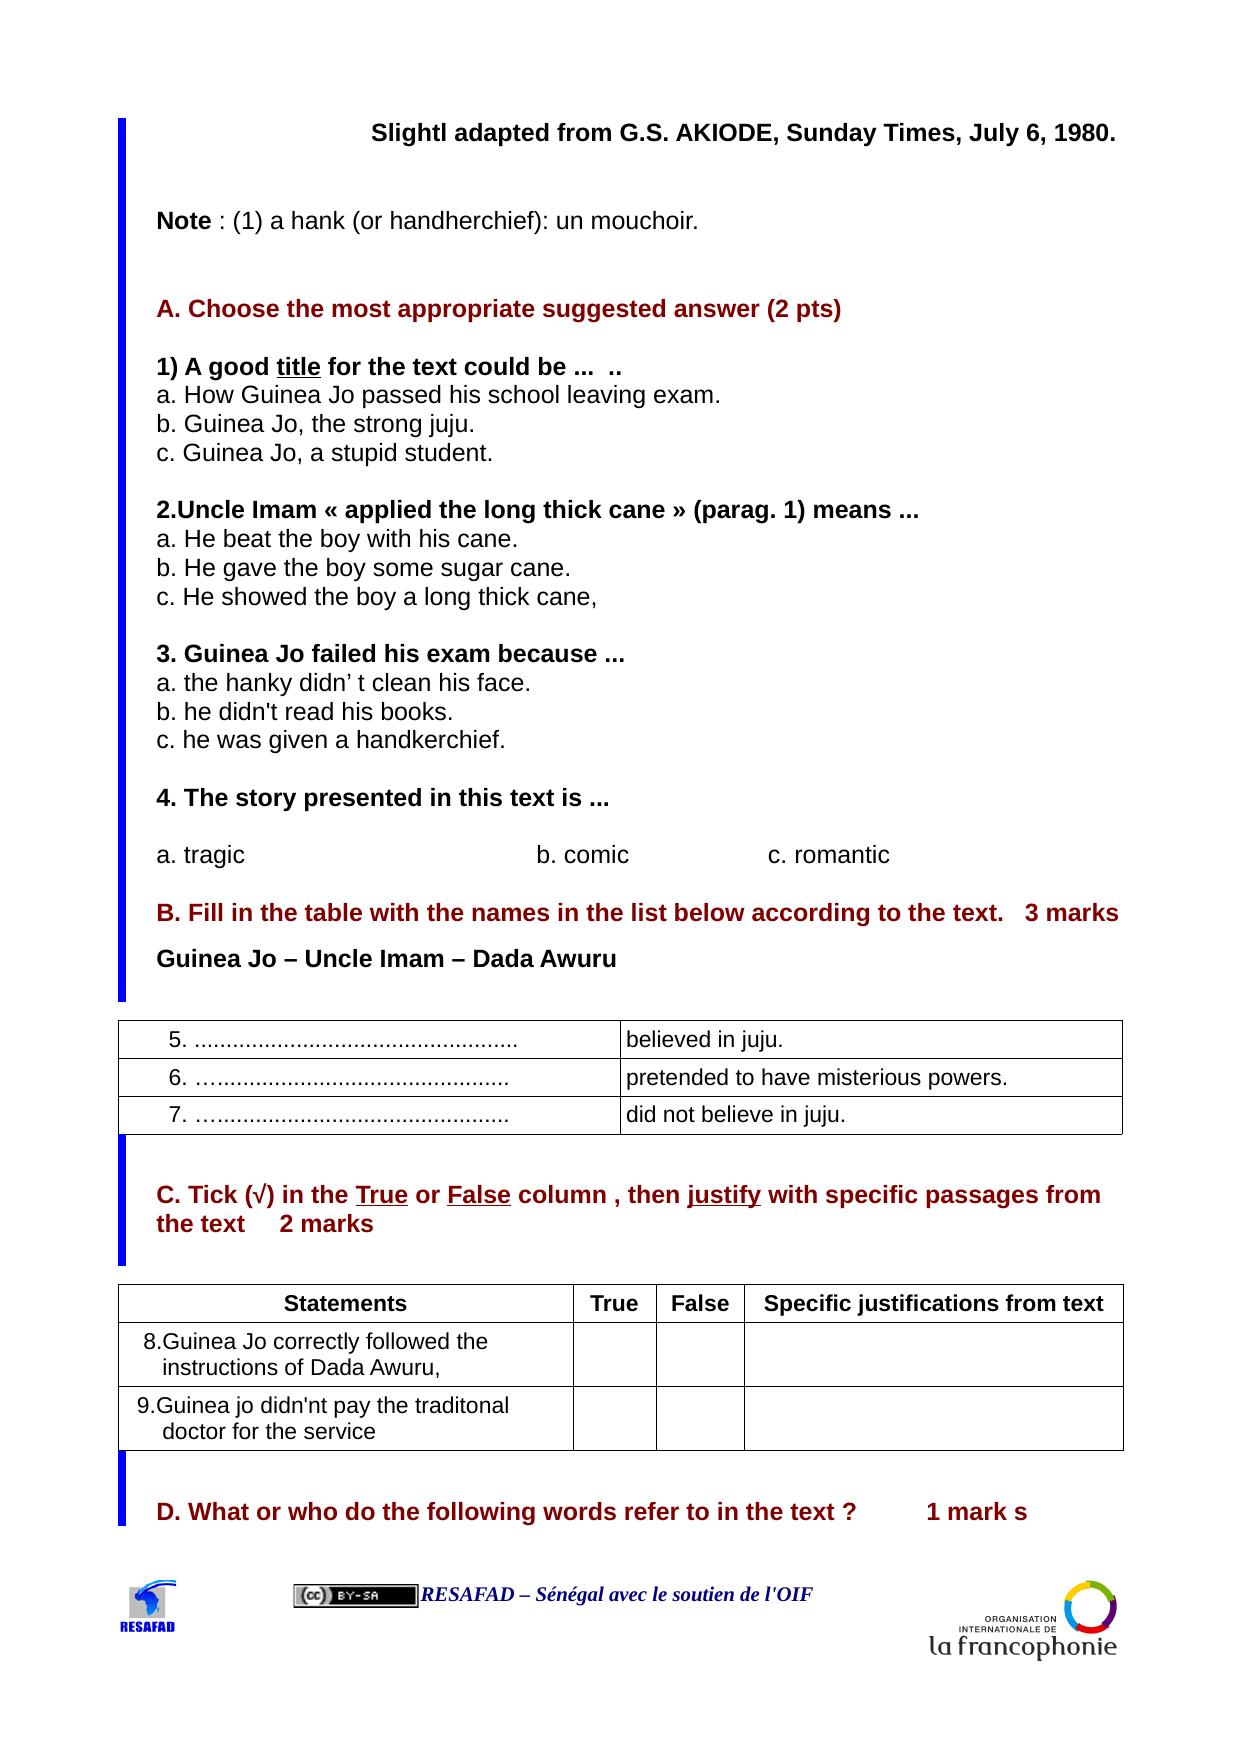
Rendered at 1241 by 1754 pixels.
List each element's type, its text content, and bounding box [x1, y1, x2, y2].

text Slightl adapted from G.S. AKIODE, Sunday Times, July 6, 1980. [126, 118, 1122, 147]
table_header Specific justifications from text [745, 1285, 1123, 1322]
text c. he was given a handkerchief. [126, 726, 1122, 754]
text a. tragic b. comic c. romantic [126, 841, 1122, 869]
table_header True [574, 1285, 656, 1322]
table_header Statements [119, 1285, 573, 1322]
text Guinea Jo – Uncle Imam – Dada Awuru [126, 944, 1122, 973]
text a. He beat the boy with his cane. [126, 524, 1122, 553]
table_header 5. ................................................... [119, 1021, 620, 1058]
table_cell [574, 1323, 656, 1386]
text c. He showed the boy a long thick cane, [126, 582, 1122, 611]
table_cell [657, 1387, 744, 1450]
text Note : (1) a hank (or handherchief): un mouchoir. [126, 206, 1122, 234]
table_cell 9.Guinea jo didn'nt pay the traditonal doctor for the service [119, 1387, 573, 1450]
text 1) A good title for the text could be ... .. [126, 352, 1122, 381]
table_header believed in juju. [621, 1021, 1122, 1058]
table_header False [657, 1285, 744, 1322]
picture [293, 1584, 419, 1608]
text C. Tick (√) in the True or False column , then justify with specific passages from the text 2 marks [126, 1180, 1122, 1237]
text B. Fill in the table with the names in the list below according to the text. 3 marks [126, 898, 1122, 927]
text D. What or who do the following words refer to in the text ? 1 mark s [126, 1497, 1122, 1526]
text b. He gave the boy some sugar cane. [126, 553, 1122, 582]
table_cell 7. ….............................................. [119, 1097, 620, 1133]
table_cell 6. ….............................................. [119, 1059, 620, 1096]
table_cell did not believe in juju. [621, 1097, 1122, 1133]
text 3. Guinea Jo failed his exam because ... [126, 639, 1122, 668]
text b. Guinea Jo, the strong juju. [126, 409, 1122, 438]
text a. the hanky didn’ t clean his face. [126, 668, 1122, 697]
text 4. The story presented in this text is ... [126, 783, 1122, 812]
text A. Choose the most appropriate suggested answer (2 pts) [126, 293, 1122, 322]
text a. How Guinea Jo passed his school leaving exam. [126, 381, 1122, 409]
text c. Guinea Jo, a stupid student. [126, 438, 1122, 467]
table_cell [657, 1323, 744, 1386]
table_cell 8.Guinea Jo correctly followed the instructions of Dada Awuru, [119, 1323, 573, 1386]
picture [120, 1580, 177, 1632]
table_cell [745, 1387, 1123, 1450]
text 2.Uncle Imam « applied the long thick cane » (parag. 1) means ... [126, 496, 1122, 524]
table_cell pretended to have misterious powers. [621, 1059, 1122, 1096]
text b. he didn't read his books. [126, 697, 1122, 726]
table_cell [745, 1323, 1123, 1386]
table_cell [574, 1387, 656, 1450]
picture [922, 1578, 1124, 1668]
